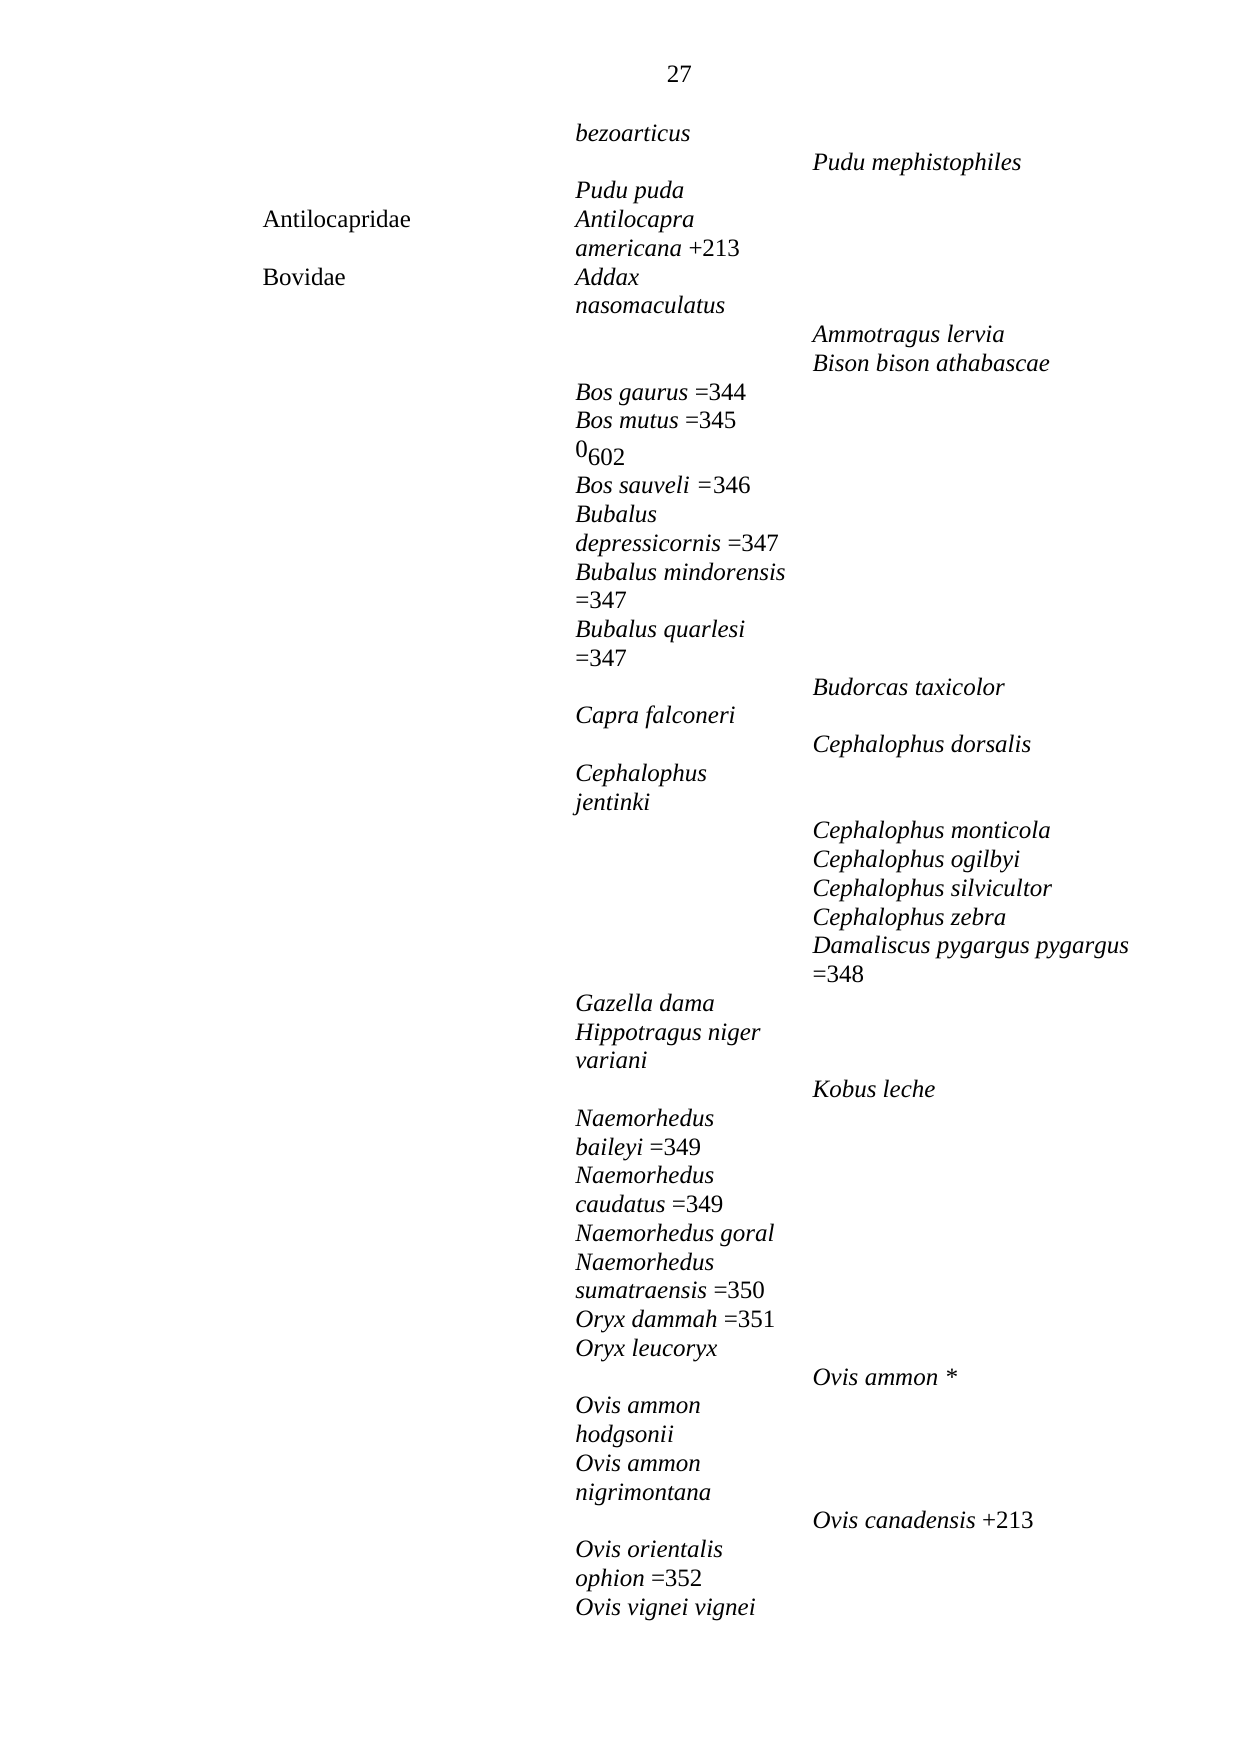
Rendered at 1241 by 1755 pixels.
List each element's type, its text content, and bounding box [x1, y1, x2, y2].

table_cell Oryx dammah =351 [564, 1304, 801, 1333]
table_cell Bos gaurus =344 [564, 377, 801, 406]
table_cell Bos sauveli =346 [564, 470, 801, 499]
table_cell [564, 873, 801, 902]
table_cell [801, 470, 1180, 499]
table_cell [177, 1592, 564, 1620]
table_cell bezoarticus [564, 118, 801, 147]
table_cell [801, 406, 1180, 470]
table_cell Bison bison athabascae [801, 348, 1180, 377]
table_cell [801, 1218, 1180, 1247]
table_cell [801, 1160, 1180, 1218]
table_cell [177, 377, 564, 406]
table_cell [177, 319, 564, 348]
table_cell [177, 557, 564, 614]
table_cell [177, 1534, 564, 1592]
table_cell [801, 1333, 1180, 1362]
table_cell Damaliscus pygargus pygargus =348 [801, 930, 1180, 988]
table_cell Bos mutus =345 0602 [564, 406, 801, 470]
table_cell [801, 377, 1180, 406]
table_cell [177, 988, 564, 1017]
table_cell [801, 262, 1180, 319]
table_cell Cephalophus dorsalis [801, 729, 1180, 758]
table_cell [177, 1362, 564, 1390]
table_cell [801, 614, 1180, 672]
table_cell [177, 406, 564, 470]
table_cell Cephalophus monticola [801, 815, 1180, 844]
table_cell [177, 499, 564, 557]
table_cell Antilocapra americana +213 [564, 204, 801, 262]
table_cell [801, 204, 1180, 262]
table_cell [801, 1247, 1180, 1304]
table_cell [177, 176, 564, 204]
table_cell Kobus leche [801, 1074, 1180, 1103]
table_cell [177, 902, 564, 930]
table_cell Ovis ammon * [801, 1362, 1180, 1390]
table_cell [177, 672, 564, 700]
table_cell Addax nasomaculatus [564, 262, 801, 319]
table_cell [564, 1074, 801, 1103]
table_cell [177, 1103, 564, 1160]
table_cell [177, 1333, 564, 1362]
table_cell Ovis ammon hodgsonii [564, 1390, 801, 1448]
table_cell [177, 1017, 564, 1074]
table_cell [801, 176, 1180, 204]
table_cell [177, 873, 564, 902]
table_cell [177, 1160, 564, 1218]
table_cell Ovis orientalis ophion =352 [564, 1534, 801, 1592]
table_cell [801, 118, 1180, 147]
table_cell [564, 348, 801, 377]
table_cell [177, 844, 564, 873]
table_cell [801, 758, 1180, 815]
table_cell Ovis ammon nigrimontana [564, 1448, 801, 1505]
table_cell Gazella dama [564, 988, 801, 1017]
table_cell Cephalophus silvicultor [801, 873, 1180, 902]
table_cell [177, 815, 564, 844]
table_cell [177, 348, 564, 377]
table_cell [801, 1534, 1180, 1592]
table_cell Naemorhedus goral [564, 1218, 801, 1247]
table_cell Naemorhedus baileyi =349 [564, 1103, 801, 1160]
table_cell [177, 614, 564, 672]
table_cell [801, 557, 1180, 614]
table_cell Naemorhedus caudatus =349 [564, 1160, 801, 1218]
table_cell Pudu mephistophiles [801, 147, 1180, 176]
table_cell [177, 1074, 564, 1103]
table_cell Ovis vignei vignei [564, 1592, 801, 1620]
table_cell [801, 700, 1180, 729]
table_cell [177, 147, 564, 176]
table_cell [177, 758, 564, 815]
table_cell Bovidae [177, 262, 564, 319]
table_cell Pudu puda [564, 176, 801, 204]
table_cell [801, 499, 1180, 557]
table_cell Antilocapridae [177, 204, 564, 262]
table_cell [177, 930, 564, 988]
table_cell Hippotragus niger variani [564, 1017, 801, 1074]
table_cell [564, 902, 801, 930]
table_cell Ovis canadensis +213 [801, 1505, 1180, 1534]
table_cell [177, 1448, 564, 1505]
table_cell [177, 729, 564, 758]
table_cell [801, 1448, 1180, 1505]
table_cell [177, 1304, 564, 1333]
table_cell Bubalus mindorensis =347 [564, 557, 801, 614]
table_cell [801, 988, 1180, 1017]
table_cell [564, 672, 801, 700]
table_cell Bubalus quarlesi =347 [564, 614, 801, 672]
table_cell [801, 1592, 1180, 1620]
table_cell Ammotragus lervia [801, 319, 1180, 348]
table_cell [564, 1362, 801, 1390]
table_cell [564, 729, 801, 758]
table_cell [564, 147, 801, 176]
table_cell [177, 1247, 564, 1304]
table_cell Cephalophus zebra [801, 902, 1180, 930]
table_cell [801, 1103, 1180, 1160]
table_cell Naemorhedus sumatraensis =350 [564, 1247, 801, 1304]
table_cell [177, 1390, 564, 1448]
table_cell Bubalus depressicornis =347 [564, 499, 801, 557]
table_cell [177, 118, 564, 147]
table_cell [801, 1304, 1180, 1333]
table_cell [177, 1218, 564, 1247]
table_cell [177, 1505, 564, 1534]
table_cell Cephalophus jentinki [564, 758, 801, 815]
table_cell [564, 844, 801, 873]
table_cell Budorcas taxicolor [801, 672, 1180, 700]
table_cell [177, 470, 564, 499]
table_cell [801, 1390, 1180, 1448]
table_cell Cephalophus ogilbyi [801, 844, 1180, 873]
table_cell [801, 1017, 1180, 1074]
table_cell [564, 815, 801, 844]
table_cell [564, 319, 801, 348]
table_cell Oryx leucoryx [564, 1333, 801, 1362]
table_cell [564, 1505, 801, 1534]
table_cell Capra falconeri [564, 700, 801, 729]
table_cell [177, 700, 564, 729]
table_cell [564, 930, 801, 988]
